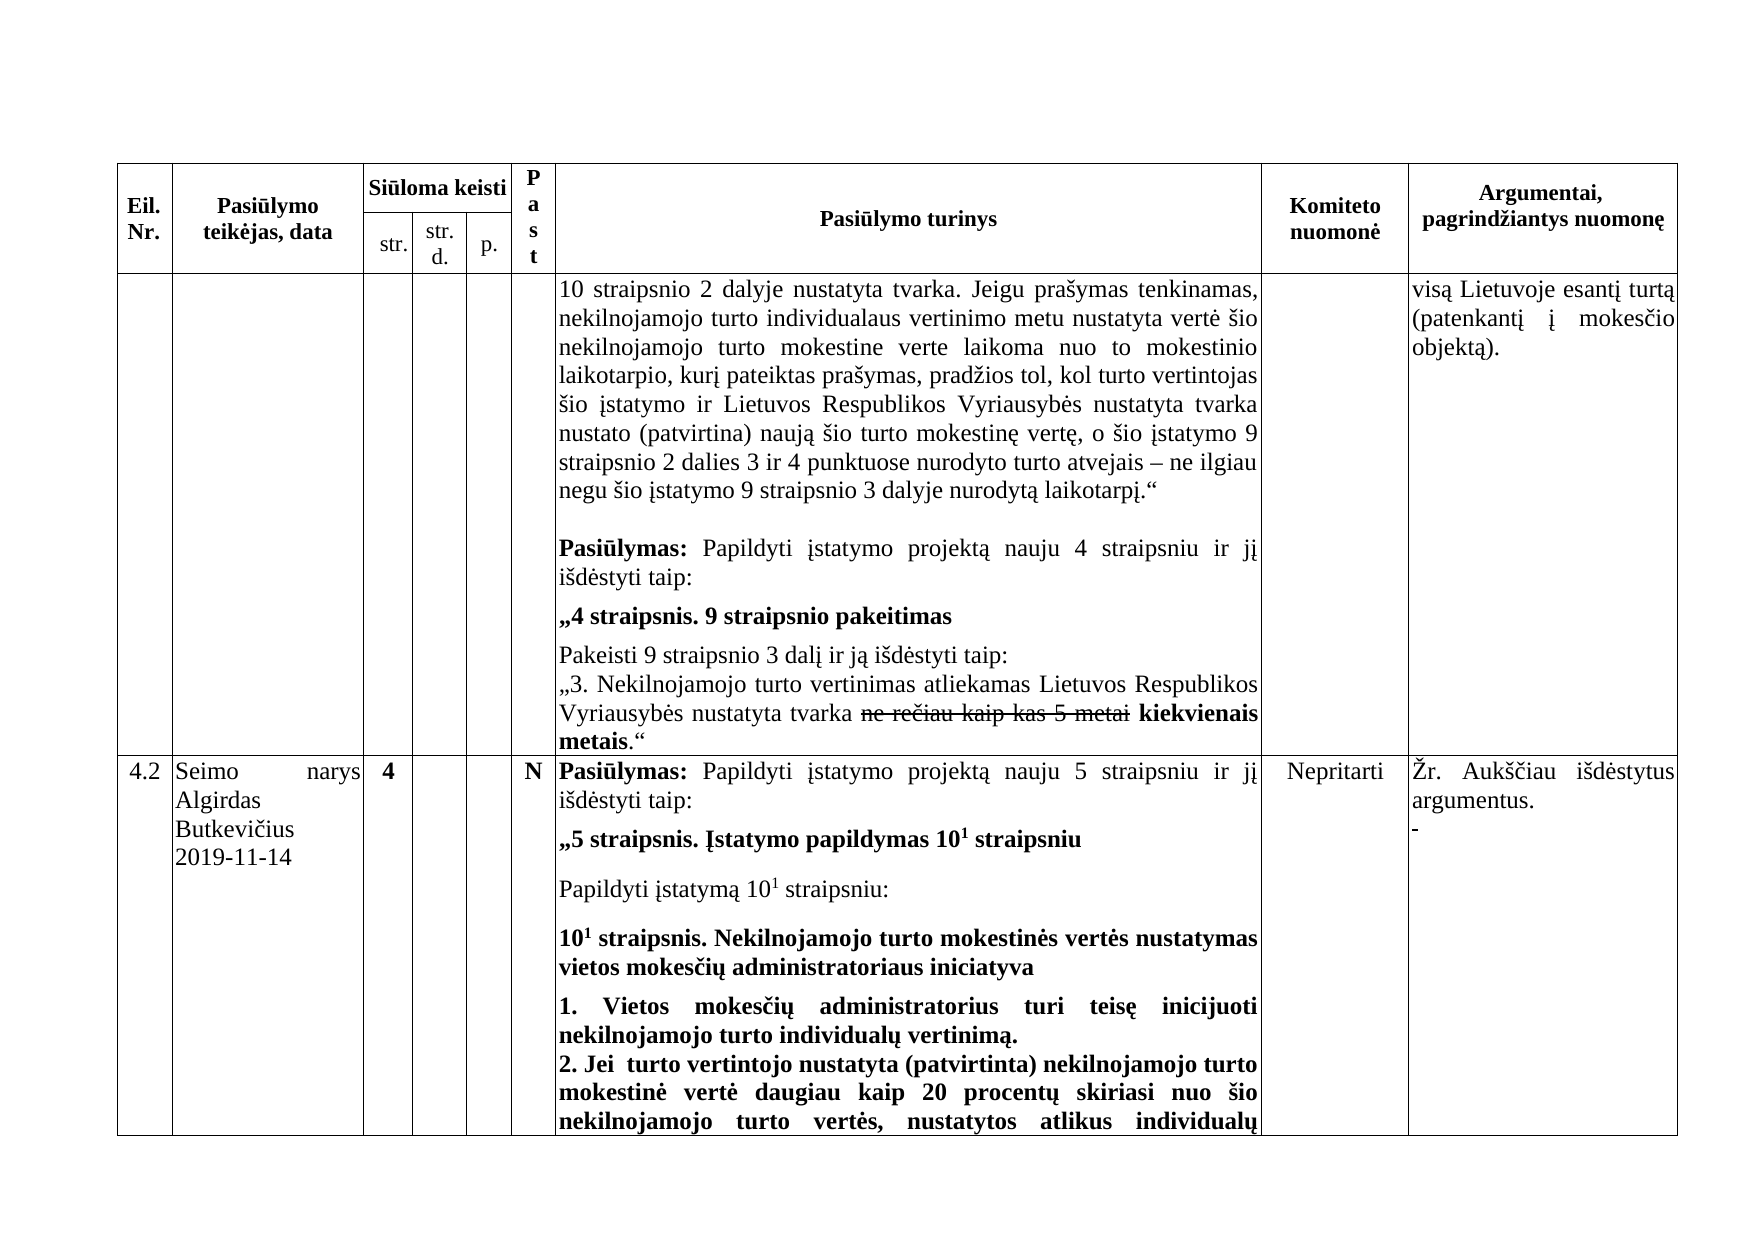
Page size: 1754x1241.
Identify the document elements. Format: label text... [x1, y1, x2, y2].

table_cell N [512, 274, 555, 755]
table_cell Žr. Aukščiau išdėstytus argumentus. [1409, 756, 1677, 1135]
table_cell Pasiūlymas: Papildyti įstatymo projektą nauju 5 straipsniu ir jį išdėstyti taip: „5 straipsnis. Įstatymo papildymas 101 straipsniu Papildyti įstatymą 101 straipsniu: 101 straipsnis. Nekilnojamojo turto mokestinės vertės nustatymas vietos mokesčių administratoriaus iniciatyva 1. Vietos mokesčių administratorius turi teisę inicijuoti nekilnojamojo turto individualų vertinimą. 2. Jei turto vertintojo nustatyta (patvirtinta) nekilnojamojo turto mokestinė vertė daugiau kaip 20 procentų skiriasi nuo šio nekilnojamojo turto vertės, nustatytos atlikus individualų [556, 756, 1261, 1135]
table_cell p. [467, 213, 511, 273]
table_cell N [512, 756, 555, 1135]
table_header Eil. Nr. [118, 164, 172, 273]
table_cell str. d. [413, 213, 466, 273]
table_header Siūloma keisti [364, 164, 511, 212]
table_header Pasiūlymo teikėjas, data [173, 164, 363, 273]
table_cell [413, 274, 466, 755]
table_header Argumentai, pagrindžiantys nuomonę [1409, 164, 1677, 273]
table_header Komiteto nuomonė [1262, 164, 1408, 273]
table_cell 4 [364, 756, 412, 1135]
table_cell [118, 274, 172, 755]
table_cell 4.2 [118, 756, 172, 1135]
table_cell [1262, 274, 1408, 755]
table_header Pastabos [512, 164, 555, 273]
table_cell Seimo narys Algirdas Butkevičius 2019-11-14 [173, 756, 363, 1135]
table_cell 10 straipsnio 2 dalyje nustatyta tvarka. Jeigu prašymas tenkinamas, nekilnojamojo turto individualaus vertinimo metu nustatyta vertė šio nekilnojamojo turto mokestine verte laikoma nuo to mokestinio laikotarpio, kurį pateiktas prašymas, pradžios tol, kol turto vertintojas šio įstatymo ir Lietuvos Respublikos Vyriausybės nustatyta tvarka nustato (patvirtina) naują šio turto mokestinę vertę, o šio įstatymo 9 straipsnio 2 dalies 3 ir 4 punktuose nurodyto turto atvejais – ne ilgiau negu šio įstatymo 9 straipsnio 3 dalyje nurodytą laikotarpį.“ Pasiūlymas: Papildyti įstatymo projektą nauju 4 straipsniu ir jį išdėstyti taip: „4 straipsnis. 9 straipsnio pakeitimas Pakeisti 9 straipsnio 3 dalį ir ją išdėstyti taip: „3. Nekilnojamojo turto vertinimas atliekamas Lietuvos Respublikos Vyriausybės nustatyta tvarka ne rečiau kaip kas 5 metai kiekvienais metais.“ [556, 274, 1261, 755]
table_cell [364, 274, 412, 755]
table_cell [467, 274, 511, 755]
table_cell Nepritarti [1262, 756, 1408, 1135]
table_cell str. [364, 213, 412, 273]
table_cell [413, 756, 466, 1135]
table_cell [173, 274, 363, 755]
table_cell [467, 756, 511, 1135]
table_cell visą Lietuvoje esantį turtą (patenkantį į mokesčio objektą). [1409, 274, 1677, 755]
table_header Pasiūlymo turinys [556, 164, 1261, 273]
